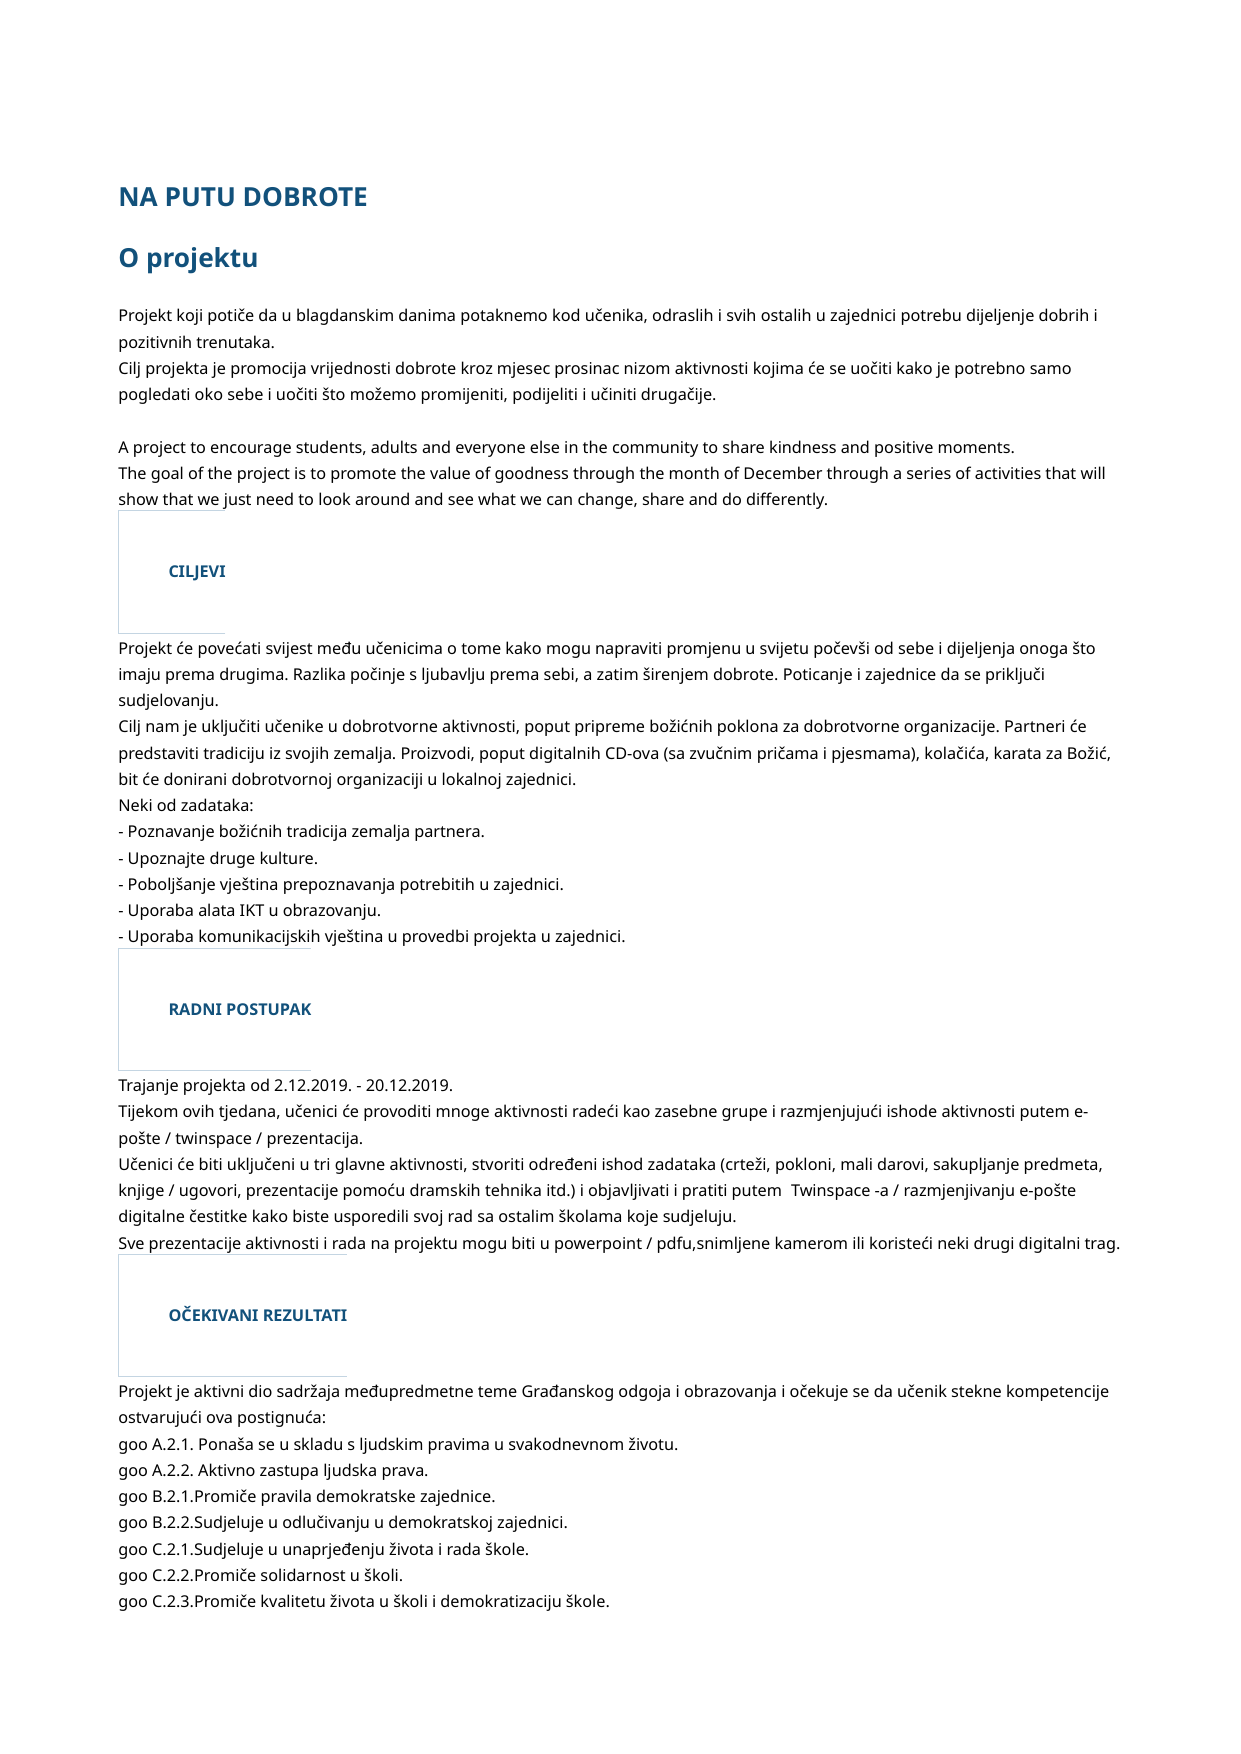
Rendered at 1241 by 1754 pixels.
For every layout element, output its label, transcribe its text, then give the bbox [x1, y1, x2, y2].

text Projekt je aktivni dio sadržaja međupredmetne teme Građanskog odgoja i obrazovanja i očekuje se da učenik stekne kompetencije ostvarujući ova postignuća: goo A.2.1. Ponaša se u skladu s ljudskim pravima u svakodnevnom životu. goo A.2.2. Aktivno zastupa ljudska prava. goo B.2.1.Promiče pravila demokratske zajednice. goo B.2.2.Sudjeluje u odlučivanju u demokratskoj zajednici. goo C.2.1.Sudjeluje u unaprjeđenju života i rada škole. goo C.2.2.Promiče solidarnost u školi. goo C.2.3.Promiče kvalitetu života u školi i demokratizaciju škole. [118, 1376, 1122, 1612]
subtitle NA PUTU DOBROTE [118, 179, 1122, 214]
text Projekt će povećati svijest među učenicima o tome kako mogu napraviti promjenu u svijetu počevši od sebe i dijeljenja onoga što imaju prema drugima. Razlika počinje s ljubavlju prema sebi, a zatim širenjem dobrote. Poticanje i zajednice da se priključi sudjelovanju. Cilj nam je uključiti učenike u dobrotvorne aktivnosti, poput pripreme božićnih poklona za dobrotvorne organizacije. Partneri će predstaviti tradiciju iz svojih zemalja. Proizvodi, poput digitalnih CD-ova (sa zvučnim pričama i pjesmama), kolačića, karata za Božić, bit će donirani dobrotvornoj organizaciji u lokalnoj zajednici. Neki od zadataka: - Poznavanje božićnih tradicija zemalja partnera. - Upoznajte druge kulture. - Poboljšanje vještina prepoznavanja potrebitih u zajednici. - Uporaba alata IKT u obrazovanju. - Uporaba komunikacijskih vještina u provedbi projekta u zajednici. [118, 633, 1122, 948]
subtitle O projektu [118, 239, 1122, 275]
subtitle RADNI POSTUPAK [119, 948, 1122, 1070]
subtitle OČEKIVANI REZULTATI [119, 1254, 1122, 1376]
text Projekt koji potiče da u blagdanskim danima potaknemo kod učenika, odraslih i svih ostalih u zajednici potrebu dijeljenje dobrih i pozitivnih trenutaka. Cilj projekta je promocija vrijednosti dobrote kroz mjesec prosinac nizom aktivnosti kojima će se uočiti kako je potrebno samo pogledati oko sebe i uočiti što možemo promijeniti, podijeliti i učiniti drugačije. A project to encourage students, adults and everyone else in the community to share kindness and positive moments. The goal of the project is to promote the value of goodness through the month of December through a series of activities that will show that we just need to look around and see what we can change, share and do differently. [118, 300, 1122, 510]
text Trajanje projekta od 2.12.2019. - 20.12.2019. Tijekom ovih tjedana, učenici će provoditi mnoge aktivnosti radeći kao zasebne grupe i razmjenjujući ishode aktivnosti putem e-pošte / twinspace / prezentacija. Učenici će biti uključeni u tri glavne aktivnosti, stvoriti određeni ishod zadataka (crteži, pokloni, mali darovi, sakupljanje predmeta, knjige / ugovori, prezentacije pomoću dramskih tehnika itd.) i objavljivati i pratiti putem ​ Twinspace -a / razmjenjivanju e-pošte digitalne čestitke kako biste usporedili svoj rad sa ostalim školama koje sudjeluju. Sve prezentacije aktivnosti i rada na projektu mogu biti u powerpoint / pdfu,snimljene kamerom ili koristeći neki drugi digitalni trag. [118, 1070, 1122, 1254]
subtitle CILJEVI [119, 510, 1122, 633]
